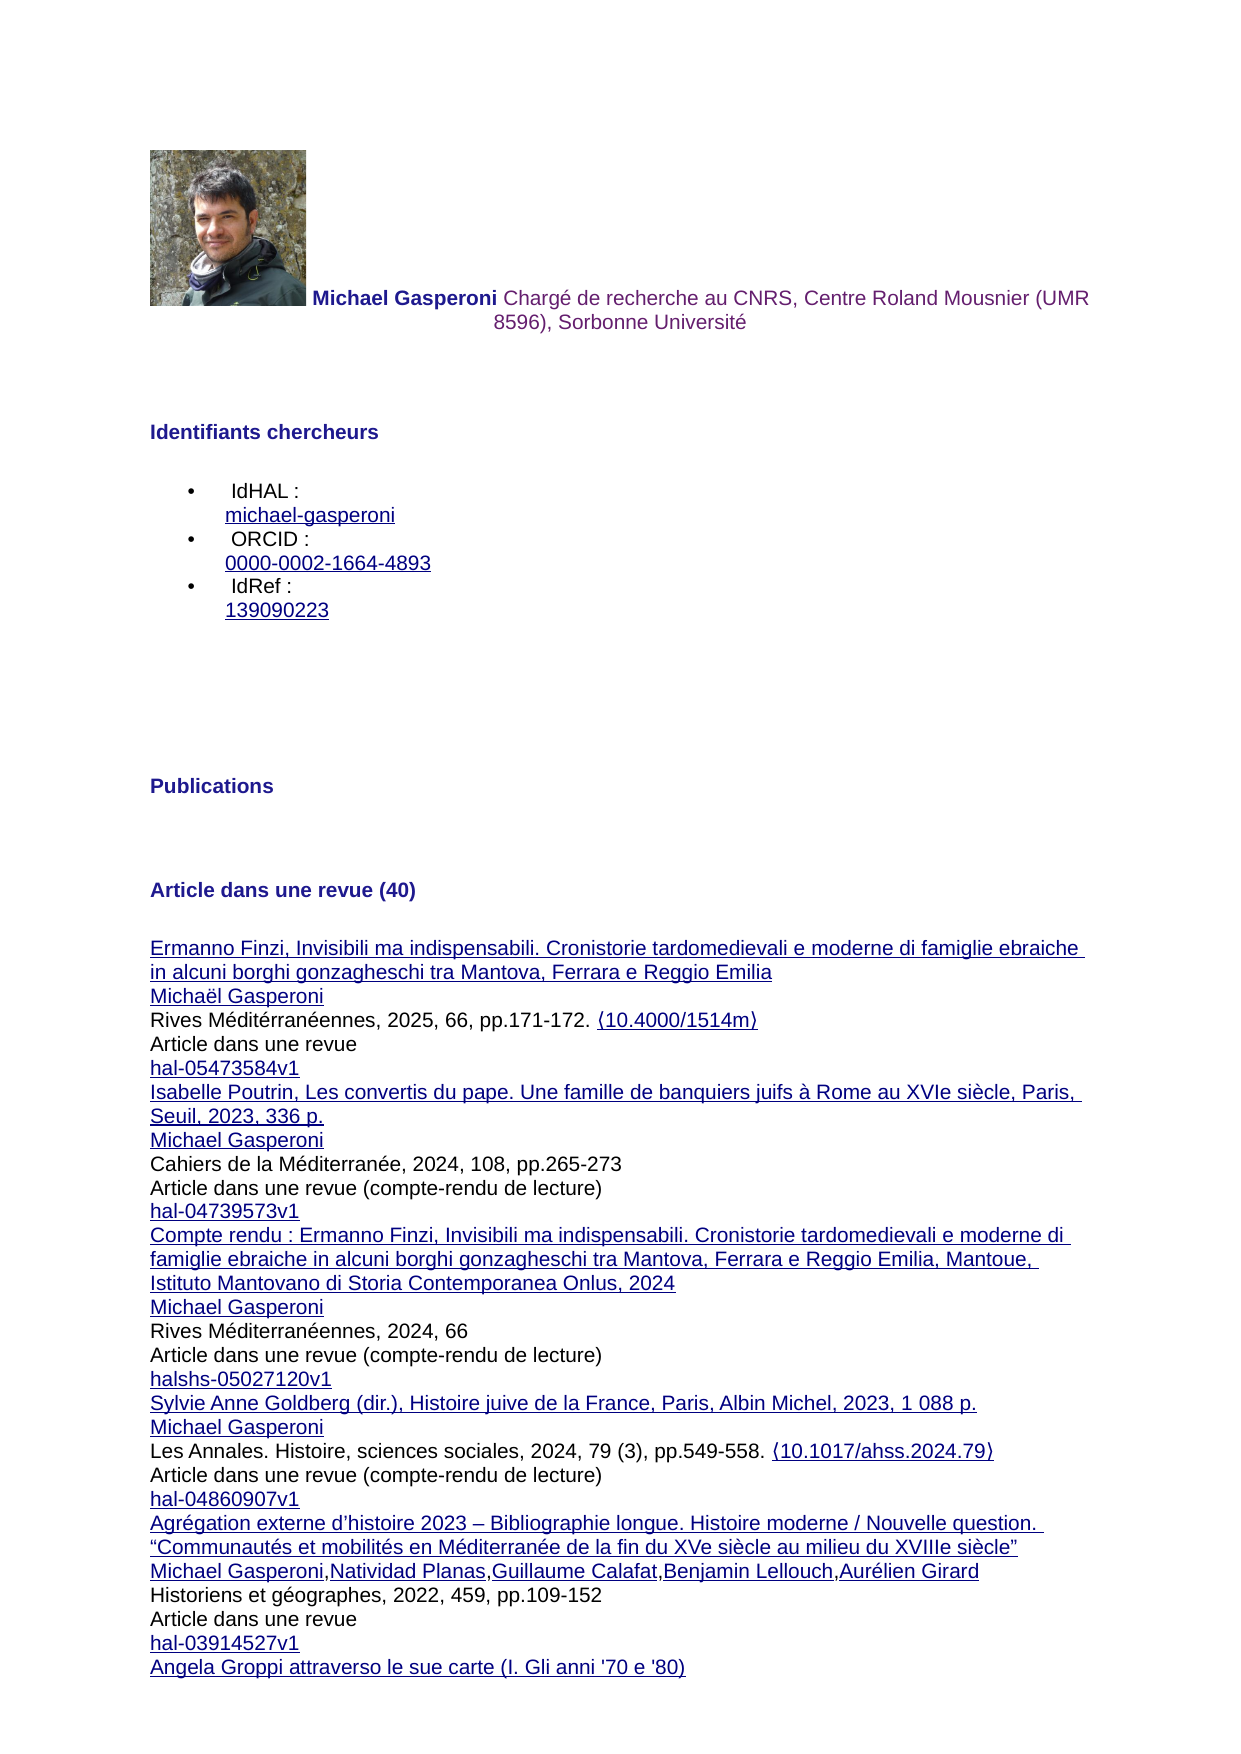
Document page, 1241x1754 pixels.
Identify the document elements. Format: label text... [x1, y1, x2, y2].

table_cell Isabelle Poutrin, Les convertis du pape. Une famille de banquiers juifs à Rome au XVIe siècle, Paris, Seuil, 2023, 336 p. Michael Gasperoni Cahiers de la Méditerranée, 2024, 108, pp.265-273 Article dans une revue (compte-rendu de lecture) hal-04739573v1 [150, 1080, 1090, 1223]
list ORCID : [187, 526, 1090, 550]
list IdRef : [187, 574, 1090, 598]
table_cell Angela Groppi attraverso le sue carte (I. Gli anni '70 e '80) [150, 1655, 1090, 1678]
subtitle Identifiants chercheurs [150, 420, 1090, 444]
subtitle Publications [150, 774, 1090, 798]
subtitle Michael Gasperoni Chargé de recherche au CNRS, Centre Roland Mousnier (UMR 8596), Sorbonne Université [150, 150, 1090, 334]
subtitle Article dans une revue (40) [150, 877, 1090, 901]
list IdHAL : [187, 478, 1090, 502]
picture [150, 150, 307, 306]
table_header Ermanno Finzi, Invisibili ma indispensabili. Cronistorie tardomedievali e moderne di famiglie ebraiche in alcuni borghi gonzagheschi tra Mantova, Ferrara e Reggio Emilia Michaël Gasperoni Rives Méditérranéennes, 2025, 66, pp.171-172. ⟨10.4000/1514m⟩ Article dans une revue hal-05473584v1 [150, 936, 1090, 1079]
table_cell Compte rendu : Ermanno Finzi, Invisibili ma indispensabili. Cronistorie tardomedievali e moderne di famiglie ebraiche in alcuni borghi gonzagheschi tra Mantova, Ferrara e Reggio Emilia, Mantoue, Istituto Mantovano di Storia Contemporanea Onlus, 2024 Michael Gasperoni Rives Méditerranéennes, 2024, 66 Article dans une revue (compte-rendu de lecture) halshs-05027120v1 [150, 1223, 1090, 1391]
table_cell Sylvie Anne Goldberg (dir.), Histoire juive de la France, Paris, Albin Michel, 2023, 1 088 p. Michael Gasperoni Les Annales. Histoire, sciences sociales, 2024, 79 (3), pp.549-558. ⟨10.1017/ahss.2024.79⟩ Article dans une revue (compte-rendu de lecture) hal-04860907v1 [150, 1391, 1090, 1511]
list 139090223 [187, 598, 1090, 622]
list 0000-0002-1664-4893 [187, 550, 1090, 574]
table_cell Agrégation externe d’histoire 2023 – Bibliographie longue. Histoire moderne / Nouvelle question. “Communautés et mobilités en Méditerranée de la fin du XVe siècle au milieu du XVIIIe siècle” Michael Gasperoni,Natividad Planas,Guillaume Calafat,Benjamin Lellouch,Aurélien Girard Historiens et géographes, 2022, 459, pp.109-152 Article dans une revue hal-03914527v1 [150, 1511, 1090, 1654]
list michael-gasperoni [187, 502, 1090, 526]
